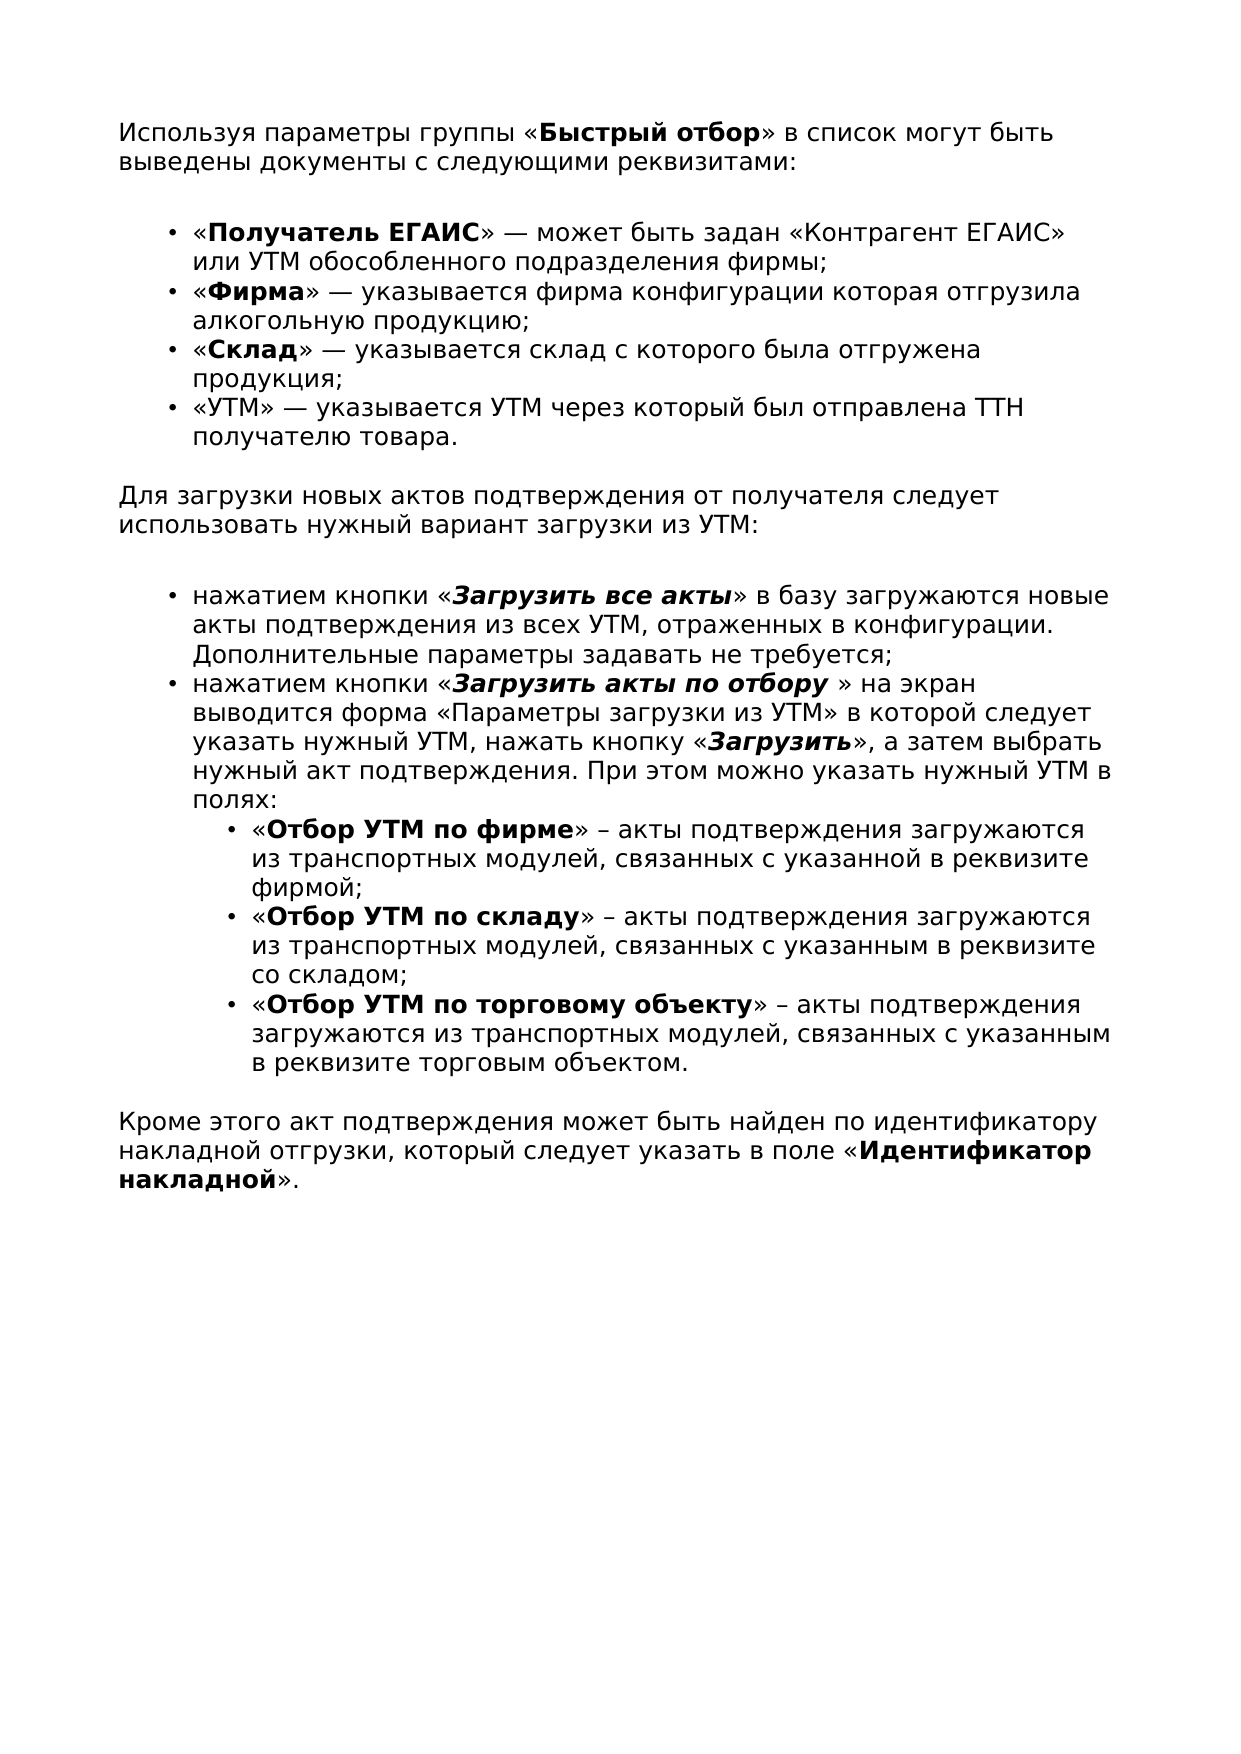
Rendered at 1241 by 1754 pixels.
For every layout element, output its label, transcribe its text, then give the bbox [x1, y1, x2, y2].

list «Получатель ЕГАИС» — может быть задан «Контрагент ЕГАИС» или УТМ обособленного подразделения фирмы; [177, 218, 1122, 277]
list «УТМ» — указывается УТМ через который был отправлена ТТН получателю товара. [177, 393, 1122, 452]
list нажатием кнопки «Загрузить акты по отбору » на экран выводится форма «Параметры загрузки из УТМ» в которой следует указать нужный УТМ, нажать кнопку «Загрузить», а затем выбрать нужный акт подтверждения. При этом можно указать нужный УТМ в полях: [177, 669, 1122, 815]
list нажатием кнопки «Загрузить все акты» в базу загружаются новые акты подтверждения из всех УТМ, отраженных в конфигурации. Дополнительные параметры задавать не требуется; [177, 582, 1122, 669]
list «Отбор УТМ по торговому объекту» – акты подтверждения загружаются из транспортных модулей, связанных с указанным в реквизите торговым объектом. [236, 990, 1122, 1077]
text Кроме этого акт подтверждения может быть найден по идентификатору накладной отгрузки, который следует указать в поле «Идентификатор накладной». [118, 1107, 1122, 1194]
list «Склад» — указывается склад с которого была отгружена продукция; [177, 335, 1122, 393]
text Используя параметры группы «Быстрый отбор» в список могут быть выведены документы с следующими реквизитами: [118, 118, 1122, 176]
list «Отбор УТМ по фирме» – акты подтверждения загружаются из транспортных модулей, связанных с указанной в реквизите фирмой; [236, 815, 1122, 902]
text Для загрузки новых актов подтверждения от получателя следует использовать нужный вариант загрузки из УТМ: [118, 481, 1122, 539]
list «Фирма» — указывается фирма конфигурации которая отгрузила алкогольную продукцию; [177, 277, 1122, 335]
list «Отбор УТМ по складу» – акты подтверждения загружаются из транспортных модулей, связанных с указанным в реквизите со складом; [236, 902, 1122, 990]
